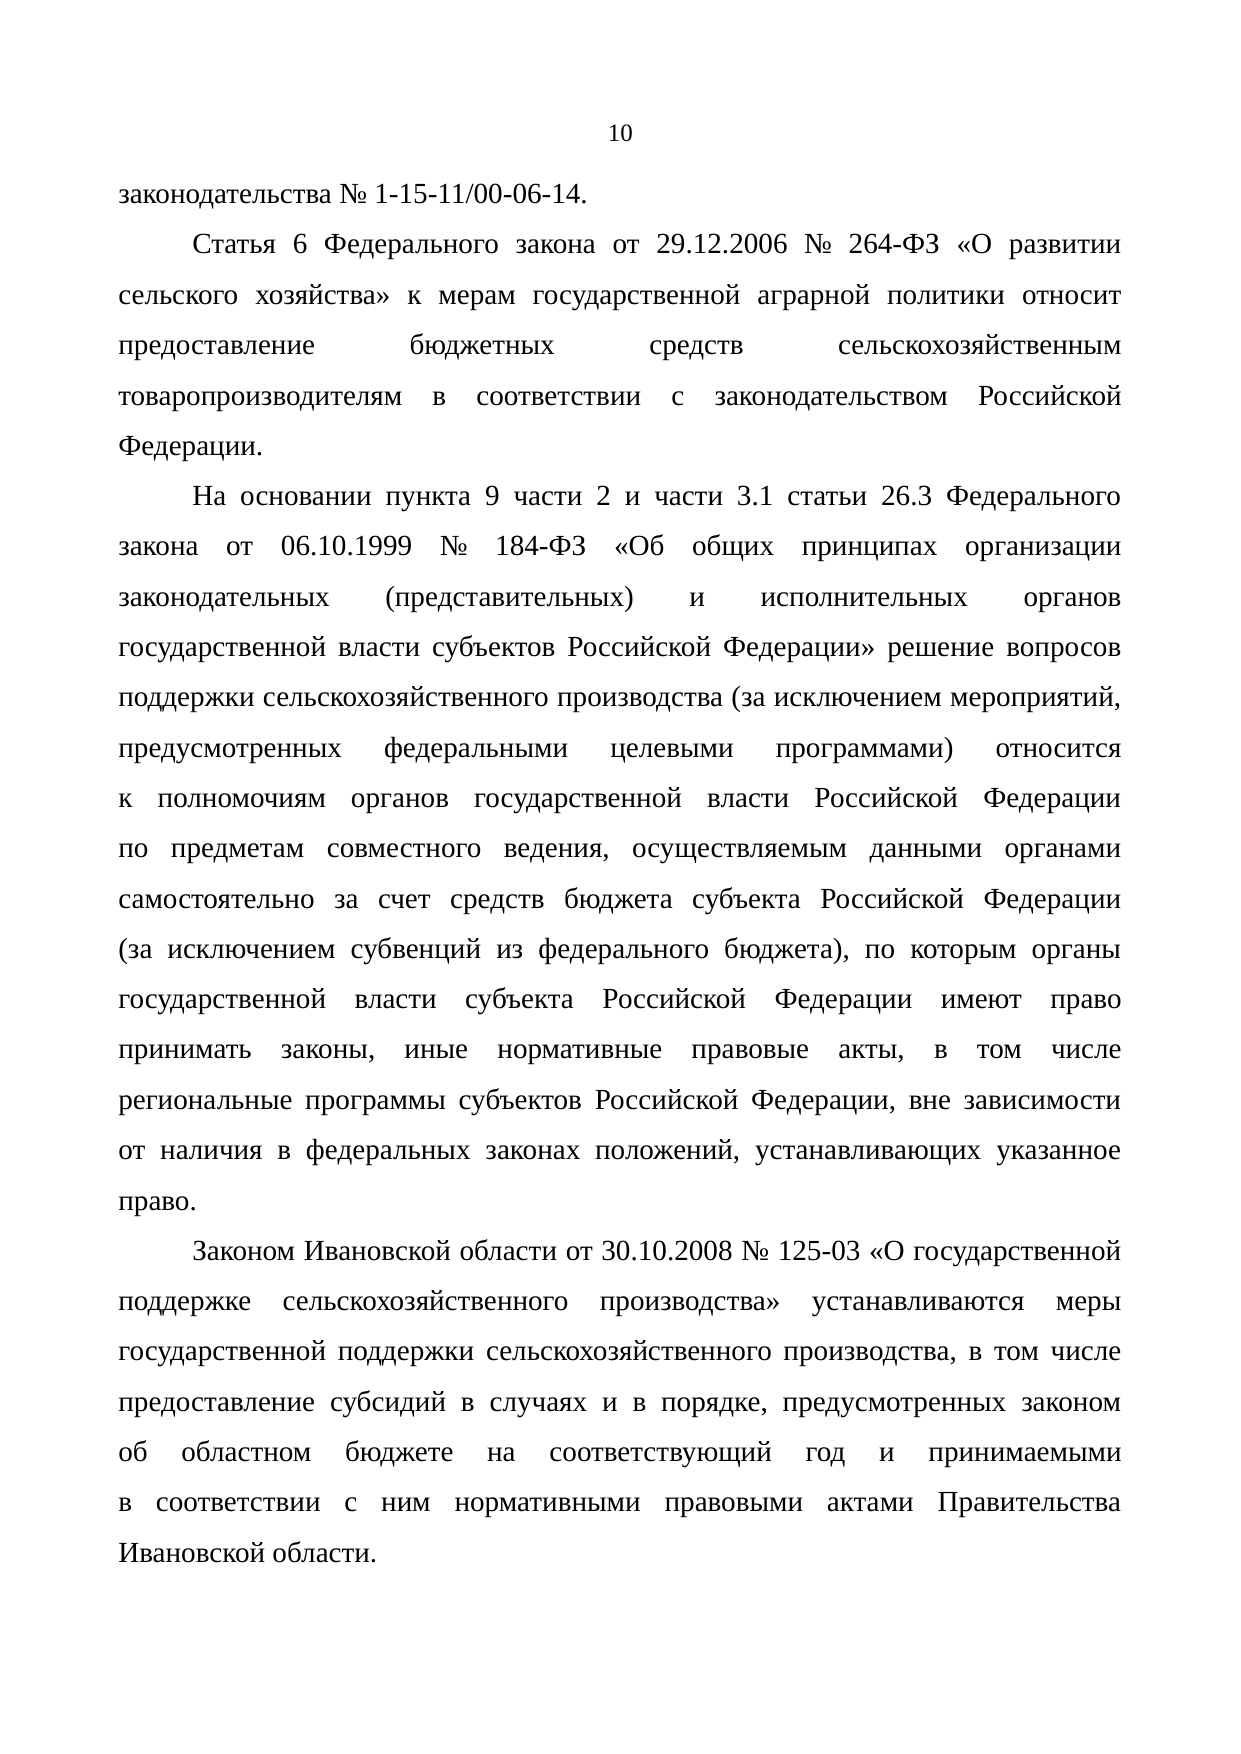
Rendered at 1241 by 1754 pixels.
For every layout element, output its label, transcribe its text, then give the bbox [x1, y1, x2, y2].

text законодательства № 1-15-11/00-06-14. [118, 176, 1122, 210]
text Законом Ивановской области от 30.10.2008 № 125-03 «О государственной поддержке сельскохозяйственного производства» устанавливаются меры государственной поддержки сельскохозяйственного производства, в том числе предоставление субсидий в случаях и в порядке, предусмотренных законом об областном бюджете на соответствующий год и принимаемыми в соответствии с ним нормативными правовыми актами Правительства Ивановской области. [118, 1233, 1122, 1568]
text На основании пункта 9 части 2 и части 3.1 статьи 26.3 Федерального закона от 06.10.1999 № 184-ФЗ «Об общих принципах организации законодательных (представительных) и исполнительных органов государственной власти субъектов Российской Федерации» решение вопросов поддержки сельскохозяйственного производства (за исключением мероприятий, предусмотренных федеральными целевыми программами) относится к полномочиям органов государственной власти Российской Федерации по предметам совместного ведения, осуществляемым данными органами самостоятельно за счет средств бюджета субъекта Российской Федерации (за исключением субвенций из федерального бюджета), по которым органы государственной власти субъекта Российской Федерации имеют право принимать законы, иные нормативные правовые акты, в том числе региональные программы субъектов Российской Федерации, вне зависимости от наличия в федеральных законах положений, устанавливающих указанное право. [118, 478, 1122, 1216]
text Статья 6 Федерального закона от 29.12.2006 № 264-ФЗ «О развитии сельского хозяйства» к мерам государственной аграрной политики относит предоставление бюджетных средств сельскохозяйственным товаропроизводителям в соответствии с законодательством Российской Федерации. [118, 227, 1122, 461]
